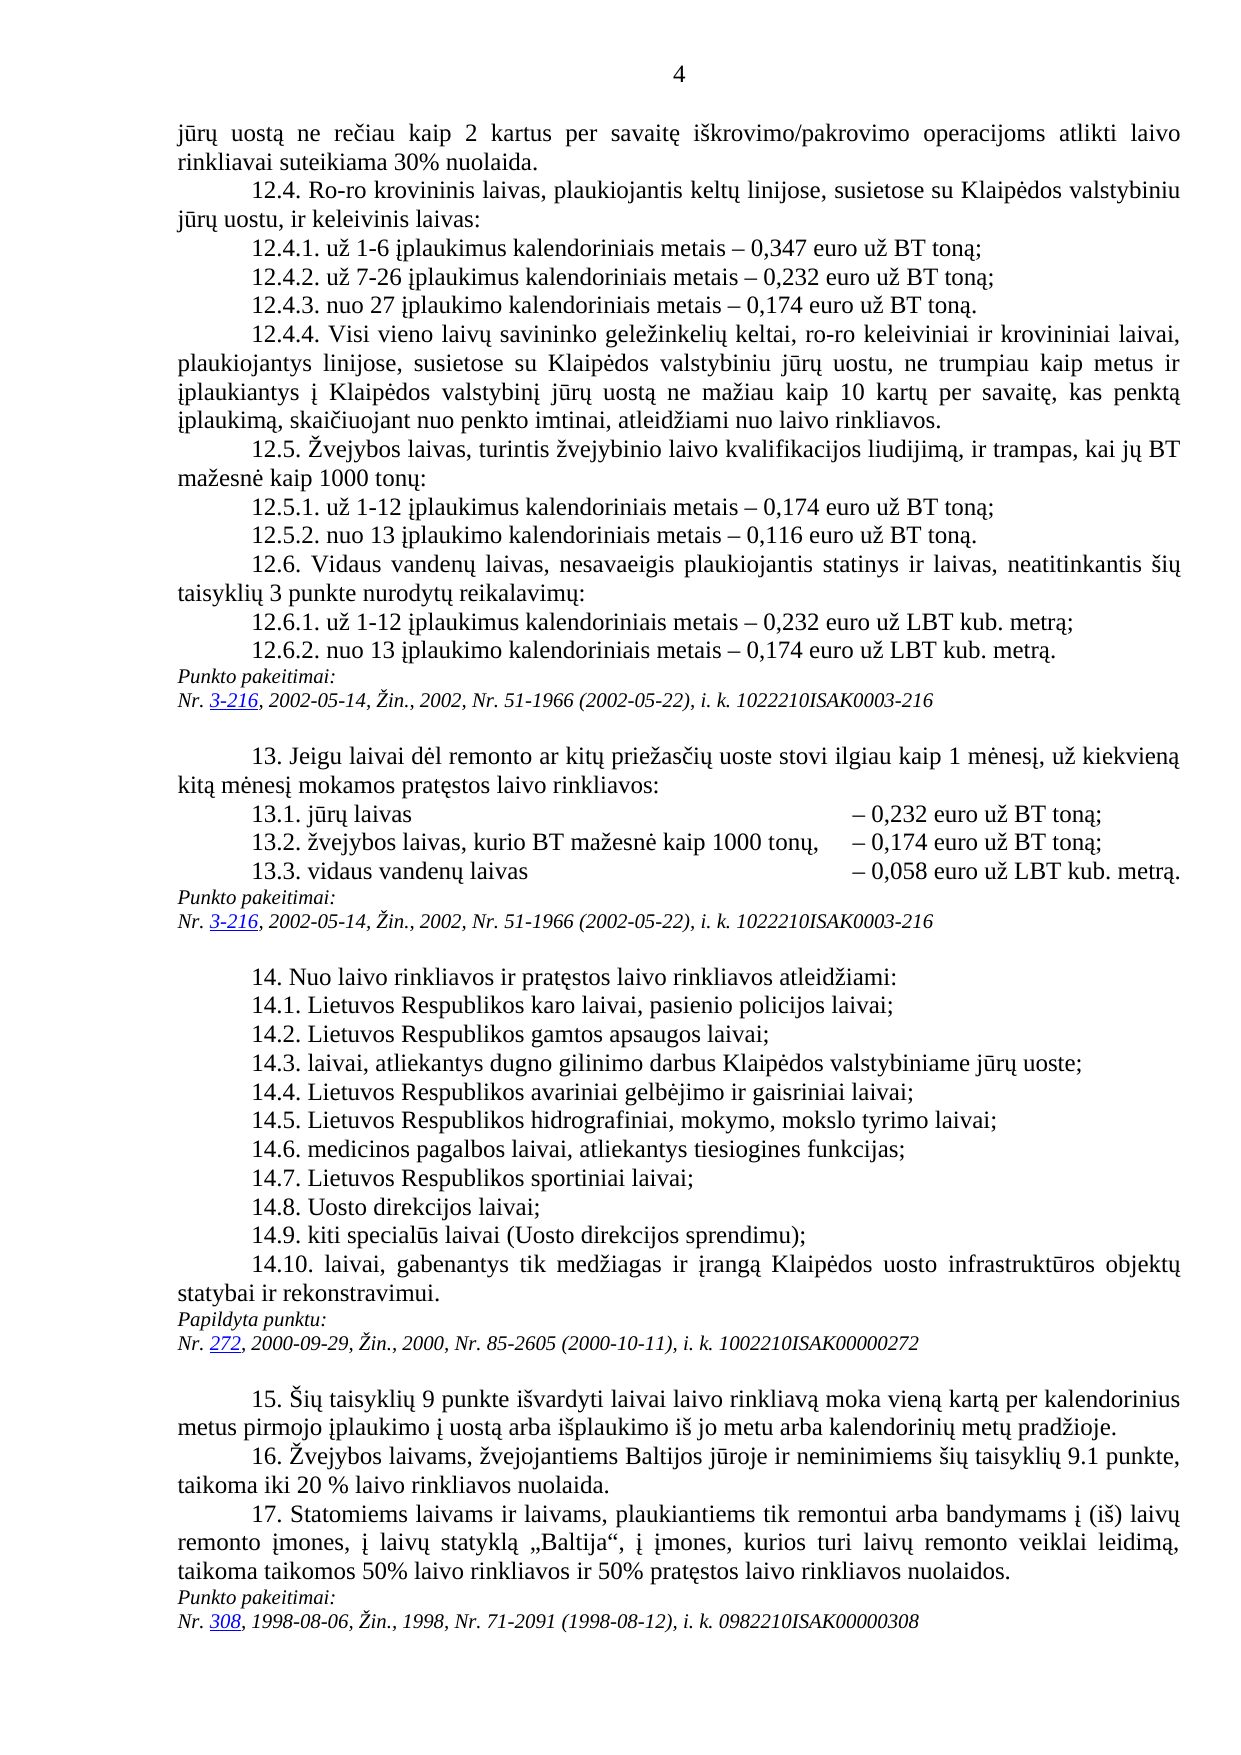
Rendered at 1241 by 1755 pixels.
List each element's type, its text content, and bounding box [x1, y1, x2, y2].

text 14.2. Lietuvos Respublikos gamtos apsaugos laivai; [177, 1019, 1181, 1048]
text 12.4.1. už 1-6 įplaukimus kalendoriniais metais – 0,347 euro už BT toną; [177, 233, 1181, 262]
text 14.6. medicinos pagalbos laivai, atliekantys tiesiogines funkcijas; [177, 1134, 1181, 1163]
text 14.5. Lietuvos Respublikos hidrografiniai, mokymo, mokslo tyrimo laivai; [177, 1106, 1181, 1134]
text 13.1. jūrų laivas – 0,232 euro už BT toną; [177, 799, 1181, 827]
text Punkto pakeitimai: [177, 664, 1181, 688]
text 12.4. Ro-ro krovininis laivas, plaukiojantis keltų linijose, susietose su Klaipėdos valstybiniu jūrų uostu, ir keleivinis laivas: [177, 176, 1181, 233]
text 12.4.4. Visi vieno laivų savininko geležinkelių keltai, ro-ro keleiviniai ir krovininiai laivai, plaukiojantys linijose, susietose su Klaipėdos valstybiniu jūrų uostu, ne trumpiau kaip metus ir įplaukiantys į Klaipėdos valstybinį jūrų uostą ne mažiau kaip 10 kartų per savaitę, kas penktą įplaukimą, skaičiuojant nuo penkto imtinai, atleidžiami nuo laivo rinkliavos. [177, 319, 1181, 434]
text Papildyta punktu: [177, 1307, 1181, 1331]
text 14.7. Lietuvos Respublikos sportiniai laivai; [177, 1163, 1181, 1192]
text jūrų uostą ne rečiau kaip 2 kartus per savaitę iškrovimo/pakrovimo operacijoms atlikti laivo rinkliavai suteikiama 30% nuolaida. [177, 118, 1181, 176]
text 14.8. Uosto direkcijos laivai; [177, 1192, 1181, 1221]
text Nr. 3-216, 2002-05-14, Žin., 2002, Nr. 51-1966 (2002-05-22), i. k. 1022210ISAK0003-216 [177, 909, 1181, 933]
text 14.1. Lietuvos Respublikos karo laivai, pasienio policijos laivai; [177, 991, 1181, 1019]
text 16. Žvejybos laivams, žvejojantiems Baltijos jūroje ir neminimiems šių taisyklių 9.1 punkte, taikoma iki 20 % laivo rinkliavos nuolaida. [177, 1441, 1181, 1499]
text 12.5. Žvejybos laivas, turintis žvejybinio laivo kvalifikacijos liudijimą, ir trampas, kai jų BT mažesnė kaip 1000 tonų: [177, 434, 1181, 492]
text Nr. 308, 1998-08-06, Žin., 1998, Nr. 71-2091 (1998-08-12), i. k. 0982210ISAK00000308 [177, 1609, 1181, 1633]
text 12.6.2. nuo 13 įplaukimo kalendoriniais metais – 0,174 euro už LBT kub. metrą. [177, 636, 1181, 664]
text 12.4.3. nuo 27 įplaukimo kalendoriniais metais – 0,174 euro už BT toną. [177, 291, 1181, 319]
text 14.9. kiti specialūs laivai (Uosto direkcijos sprendimu); [177, 1221, 1181, 1249]
text 14.3. laivai, atliekantys dugno gilinimo darbus Klaipėdos valstybiniame jūrų uoste; [177, 1048, 1181, 1077]
text Punkto pakeitimai: [177, 885, 1181, 909]
text 12.6.1. už 1-12 įplaukimus kalendoriniais metais – 0,232 euro už LBT kub. metrą; [177, 607, 1181, 636]
text 13.2. žvejybos laivas, kurio BT mažesnė kaip 1000 tonų, – 0,174 euro už BT toną; [177, 827, 1181, 856]
text 15. Šių taisyklių 9 punkte išvardyti laivai laivo rinkliavą moka vieną kartą per kalendorinius metus pirmojo įplaukimo į uostą arba išplaukimo iš jo metu arba kalendorinių metų pradžioje. [177, 1384, 1181, 1441]
text 17. Statomiems laivams ir laivams, plaukiantiems tik remontui arba bandymams į (iš) laivų remonto įmones, į laivų statyklą „Baltija“, į įmones, kurios turi laivų remonto veiklai leidimą, taikoma taikomos 50% laivo rinkliavos ir 50% pratęstos laivo rinkliavos nuolaidos. [177, 1499, 1181, 1585]
text 13. Jeigu laivai dėl remonto ar kitų priežasčių uoste stovi ilgiau kaip 1 mėnesį, už kiekvieną kitą mėnesį mokamos pratęstos laivo rinkliavos: [177, 741, 1181, 799]
text 12.5.2. nuo 13 įplaukimo kalendoriniais metais – 0,116 euro už BT toną. [177, 521, 1181, 549]
text 14.10. laivai, gabenantys tik medžiagas ir įrangą Klaipėdos uosto infrastruktūros objektų statybai ir rekonstravimui. [177, 1249, 1181, 1307]
text Punkto pakeitimai: [177, 1585, 1181, 1609]
text Nr. 272, 2000-09-29, Žin., 2000, Nr. 85-2605 (2000-10-11), i. k. 1002210ISAK00000272 [177, 1331, 1181, 1355]
text 12.4.2. už 7-26 įplaukimus kalendoriniais metais – 0,232 euro už BT toną; [177, 262, 1181, 291]
text 12.6. Vidaus vandenų laivas, nesavaeigis plaukiojantis statinys ir laivas, neatitinkantis šių taisyklių 3 punkte nurodytų reikalavimų: [177, 549, 1181, 607]
text 13.3. vidaus vandenų laivas – 0,058 euro už LBT kub. metrą. [177, 856, 1181, 885]
text Nr. 3-216, 2002-05-14, Žin., 2002, Nr. 51-1966 (2002-05-22), i. k. 1022210ISAK0003-216 [177, 688, 1181, 712]
text 14. Nuo laivo rinkliavos ir pratęstos laivo rinkliavos atleidžiami: [177, 962, 1181, 991]
text 14.4. Lietuvos Respublikos avariniai gelbėjimo ir gaisriniai laivai; [177, 1077, 1181, 1106]
text 12.5.1. už 1-12 įplaukimus kalendoriniais metais – 0,174 euro už BT toną; [177, 492, 1181, 521]
